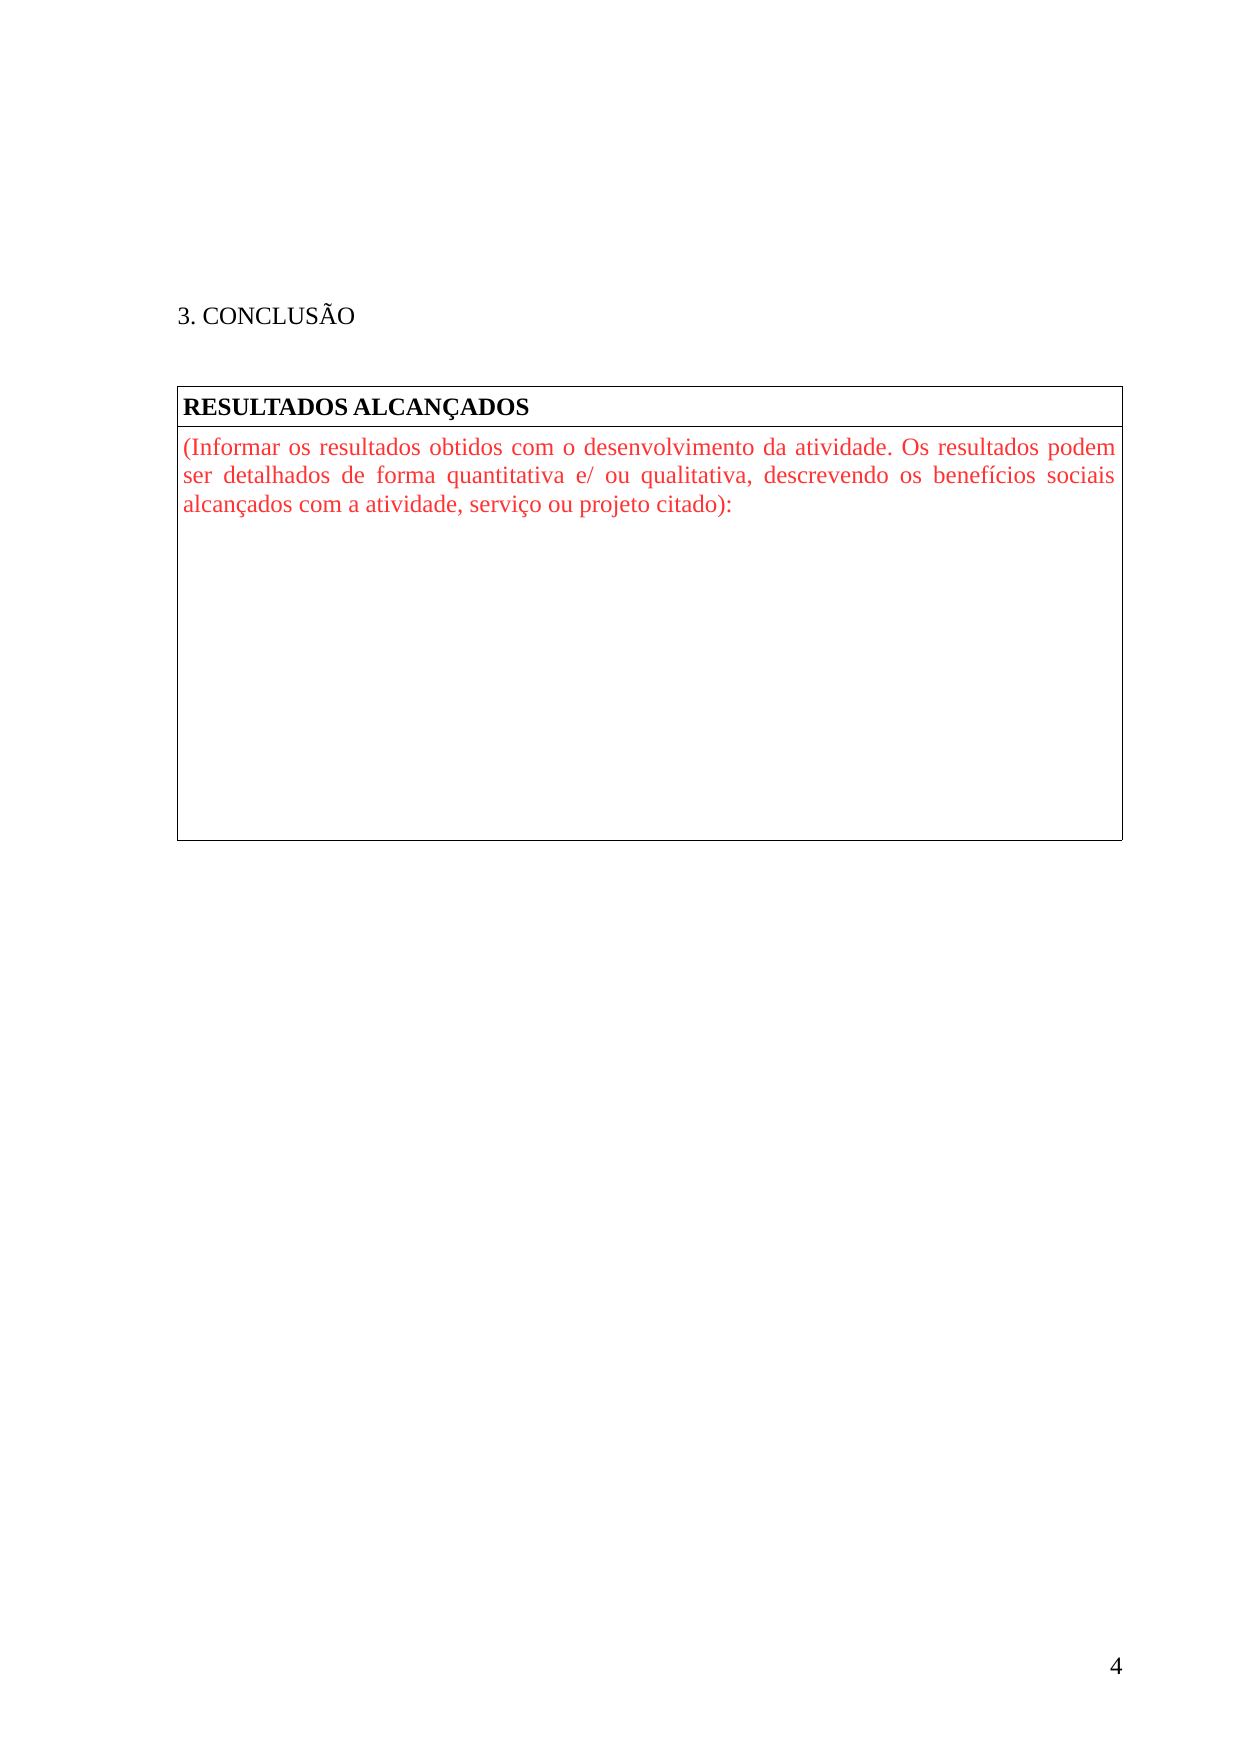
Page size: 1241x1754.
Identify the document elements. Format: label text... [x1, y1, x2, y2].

table_cell (Informar os resultados obtidos com o desenvolvimento da atividade. Os resultados podem ser detalhados de forma quantitativa e/ ou qualitativa, descrevendo os benefícios sociais alcançados com a atividade, serviço ou projeto citado): [178, 427, 1122, 840]
table_header RESULTADOS ALCANÇADOS [178, 387, 1122, 426]
text 3. CONCLUSÃO [177, 301, 1122, 330]
